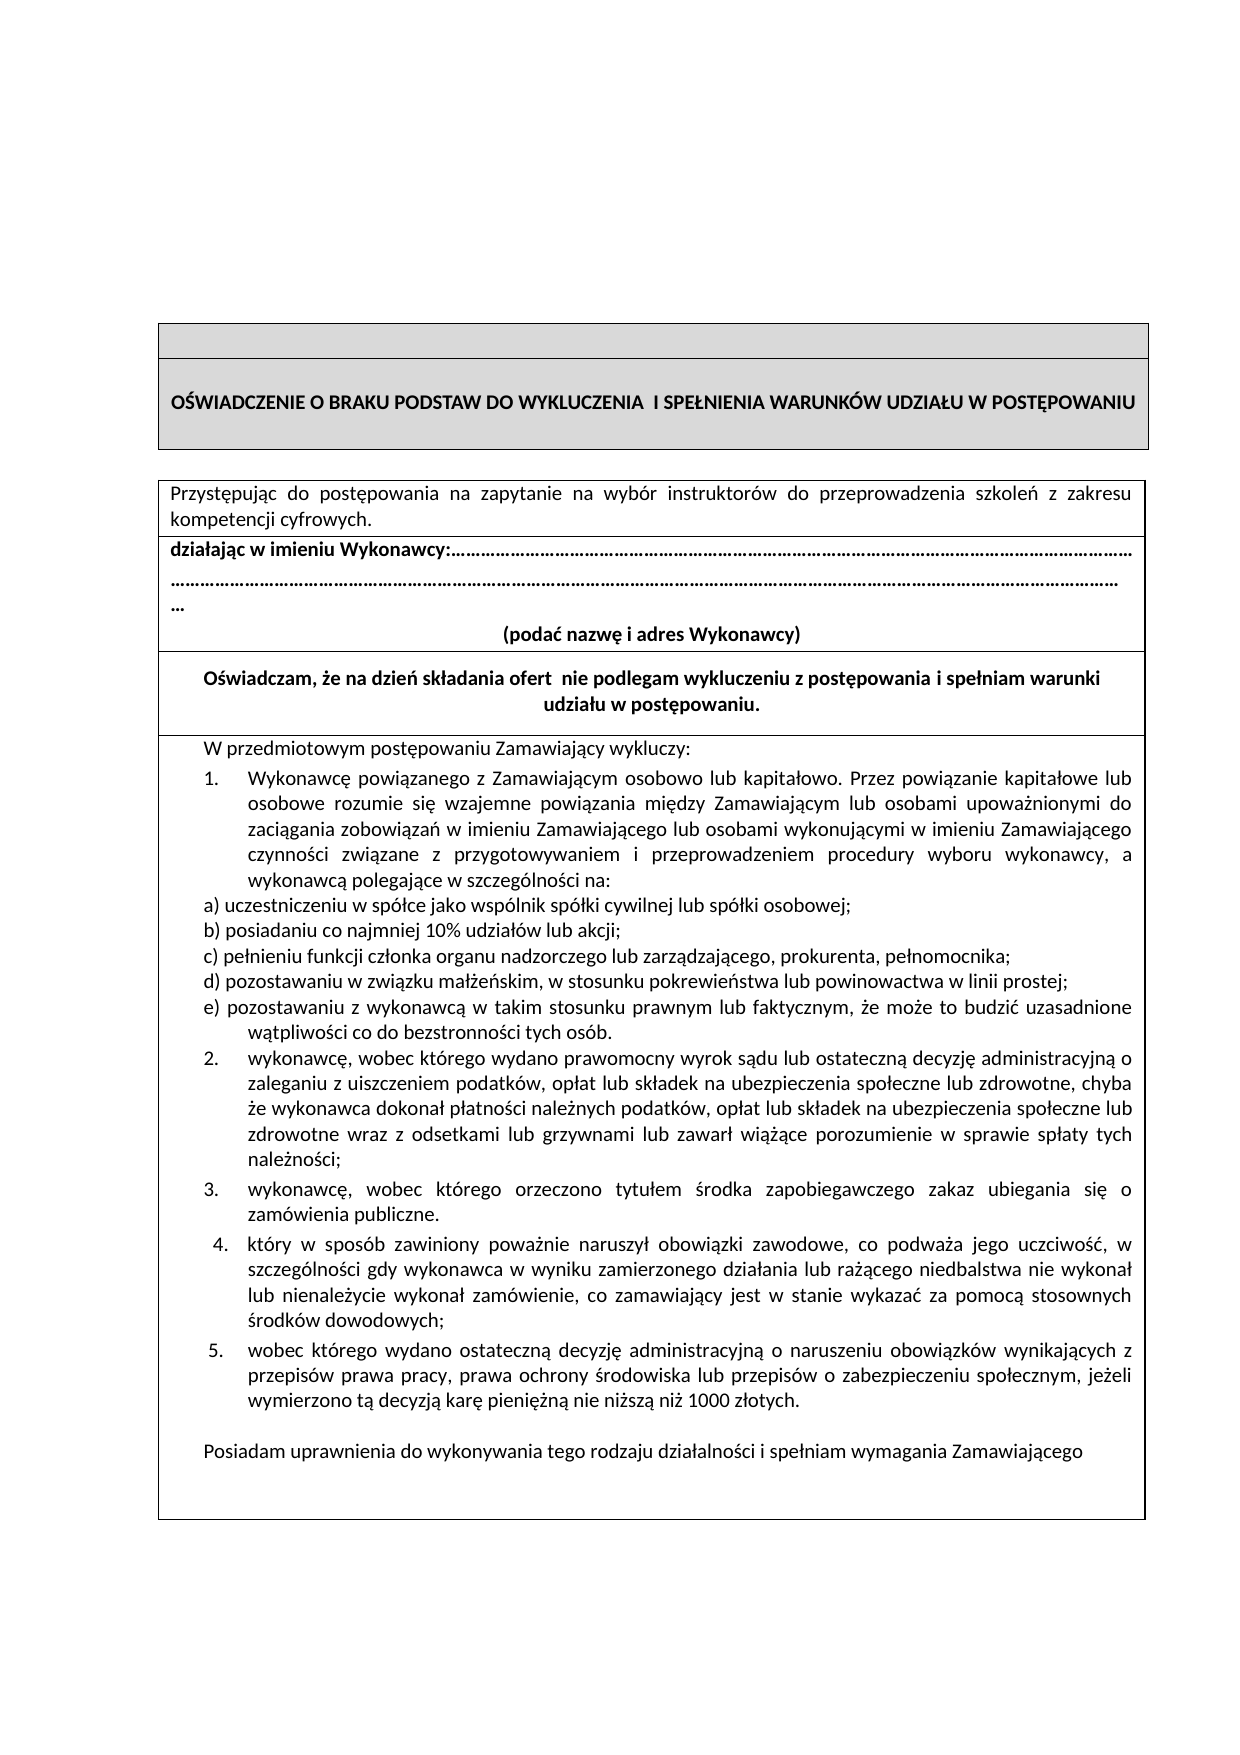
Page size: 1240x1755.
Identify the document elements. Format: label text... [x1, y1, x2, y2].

table_header [159, 324, 1148, 358]
table_cell Oświadczam, że na dzień składania ofert nie podlegam wykluczeniu z postępowania i spełniam warunki udziału w postępowaniu. [159, 652, 1144, 734]
table_cell działając w imieniu Wykonawcy:………………………………………………………………………………………………………………………… …………………………………………………………………………………………………………………………………………………………………………… (podać nazwę i adres Wykonawcy) [159, 537, 1144, 651]
table_header Przystępując do postępowania na zapytanie na wybór instruktorów do przeprowadzenia szkoleń z zakresu kompetencji cyfrowych. [159, 481, 1144, 536]
table_cell W przedmiotowym postępowaniu Zamawiający wykluczy: Wykonawcę powiązanego z Zamawiającym osobowo lub kapitałowo. Przez powiązanie kapitałowe lub osobowe rozumie się wzajemne powiązania między Zamawiającym lub osobami upoważnionymi do zaciągania zobowiązań w imieniu Zamawiającego lub osobami wykonującymi w imieniu Zamawiającego czynności związane z przygotowywaniem i przeprowadzeniem procedury wyboru wykonawcy, a wykonawcą polegające w szczególności na: a) uczestniczeniu w spółce jako wspólnik spółki cywilnej lub spółki osobowej; b) posiadaniu co najmniej 10% udziałów lub akcji; c) pełnieniu funkcji członka organu nadzorczego lub zarządzającego, prokurenta, pełnomocnika; d) pozostawaniu w związku małżeńskim, w stosunku pokrewieństwa lub powinowactwa w linii prostej; e) pozostawaniu z wykonawcą w takim stosunku prawnym lub faktycznym, że może to budzić uzasadnione wątpliwości co do bezstronności tych osób. wykonawcę, wobec którego wydano prawomocny wyrok sądu lub ostateczną decyzję administracyjną o zaleganiu z uiszczeniem podatków, opłat lub składek na ubezpieczenia społeczne lub zdrowotne, chyba że wykonawca dokonał płatności należnych podatków, opłat lub składek na ubezpieczenia społeczne lub zdrowotne wraz z odsetkami lub grzywnami lub zawarł wiążące porozumienie w sprawie spłaty tych należności; wykonawcę, wobec którego orzeczono tytułem środka zapobiegawczego zakaz ubiegania się o zamówienia publiczne. 4. który w sposób zawiniony poważnie naruszył obowiązki zawodowe, co podważa jego uczciwość, w szczególności gdy wykonawca w wyniku zamierzonego działania lub rażącego niedbalstwa nie wykonał lub nienależycie wykonał zamówienie, co zamawiający jest w stanie wykazać za pomocą stosownych środków dowodowych; 5. wobec którego wydano ostateczną decyzję administracyjną o naruszeniu obowiązków wynikających z przepisów prawa pracy, prawa ochrony środowiska lub przepisów o zabezpieczeniu społecznym, jeżeli wymierzono tą decyzją karę pieniężną nie niższą niż 1000 złotych. Posiadam uprawnienia do wykonywania tego rodzaju działalności i spełniam wymagania Zamawiającego [159, 736, 1144, 1519]
table_cell OŚWIADCZENIE O BRAKU PODSTAW DO WYKLUCZENIA I SPEŁNIENIA WARUNKÓW UDZIAŁU W POSTĘPOWANIU [159, 359, 1148, 449]
